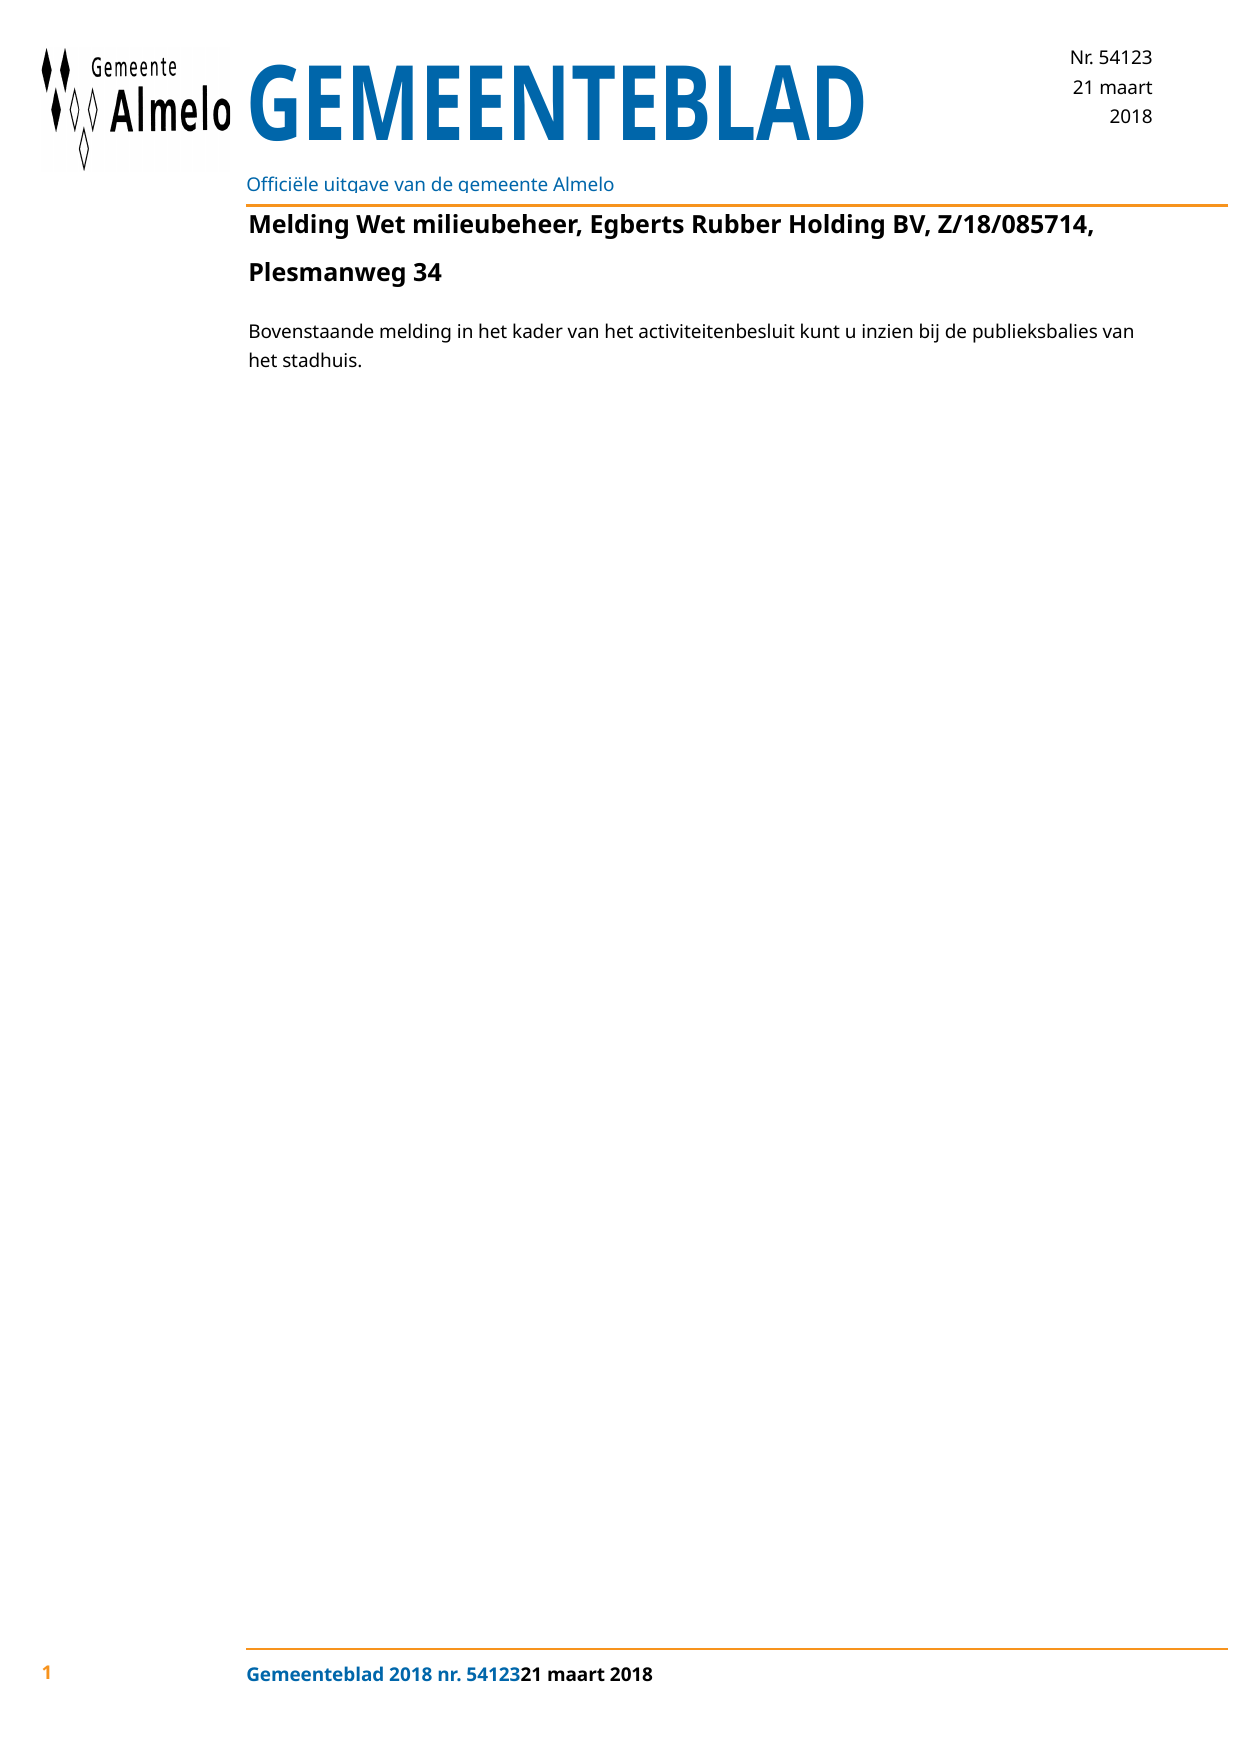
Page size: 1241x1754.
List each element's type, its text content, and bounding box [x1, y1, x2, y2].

picture [41, 47, 231, 172]
text Melding Wet milieubeheer, Egberts Rubber Holding BV, Z/18/085714, Plesmanweg 34 [248, 207, 1152, 288]
text Bovenstaande melding in het kader van het activiteitenbesluit kunt u inzien bij de publieksbalies van het stadhuis. [248, 318, 1152, 373]
